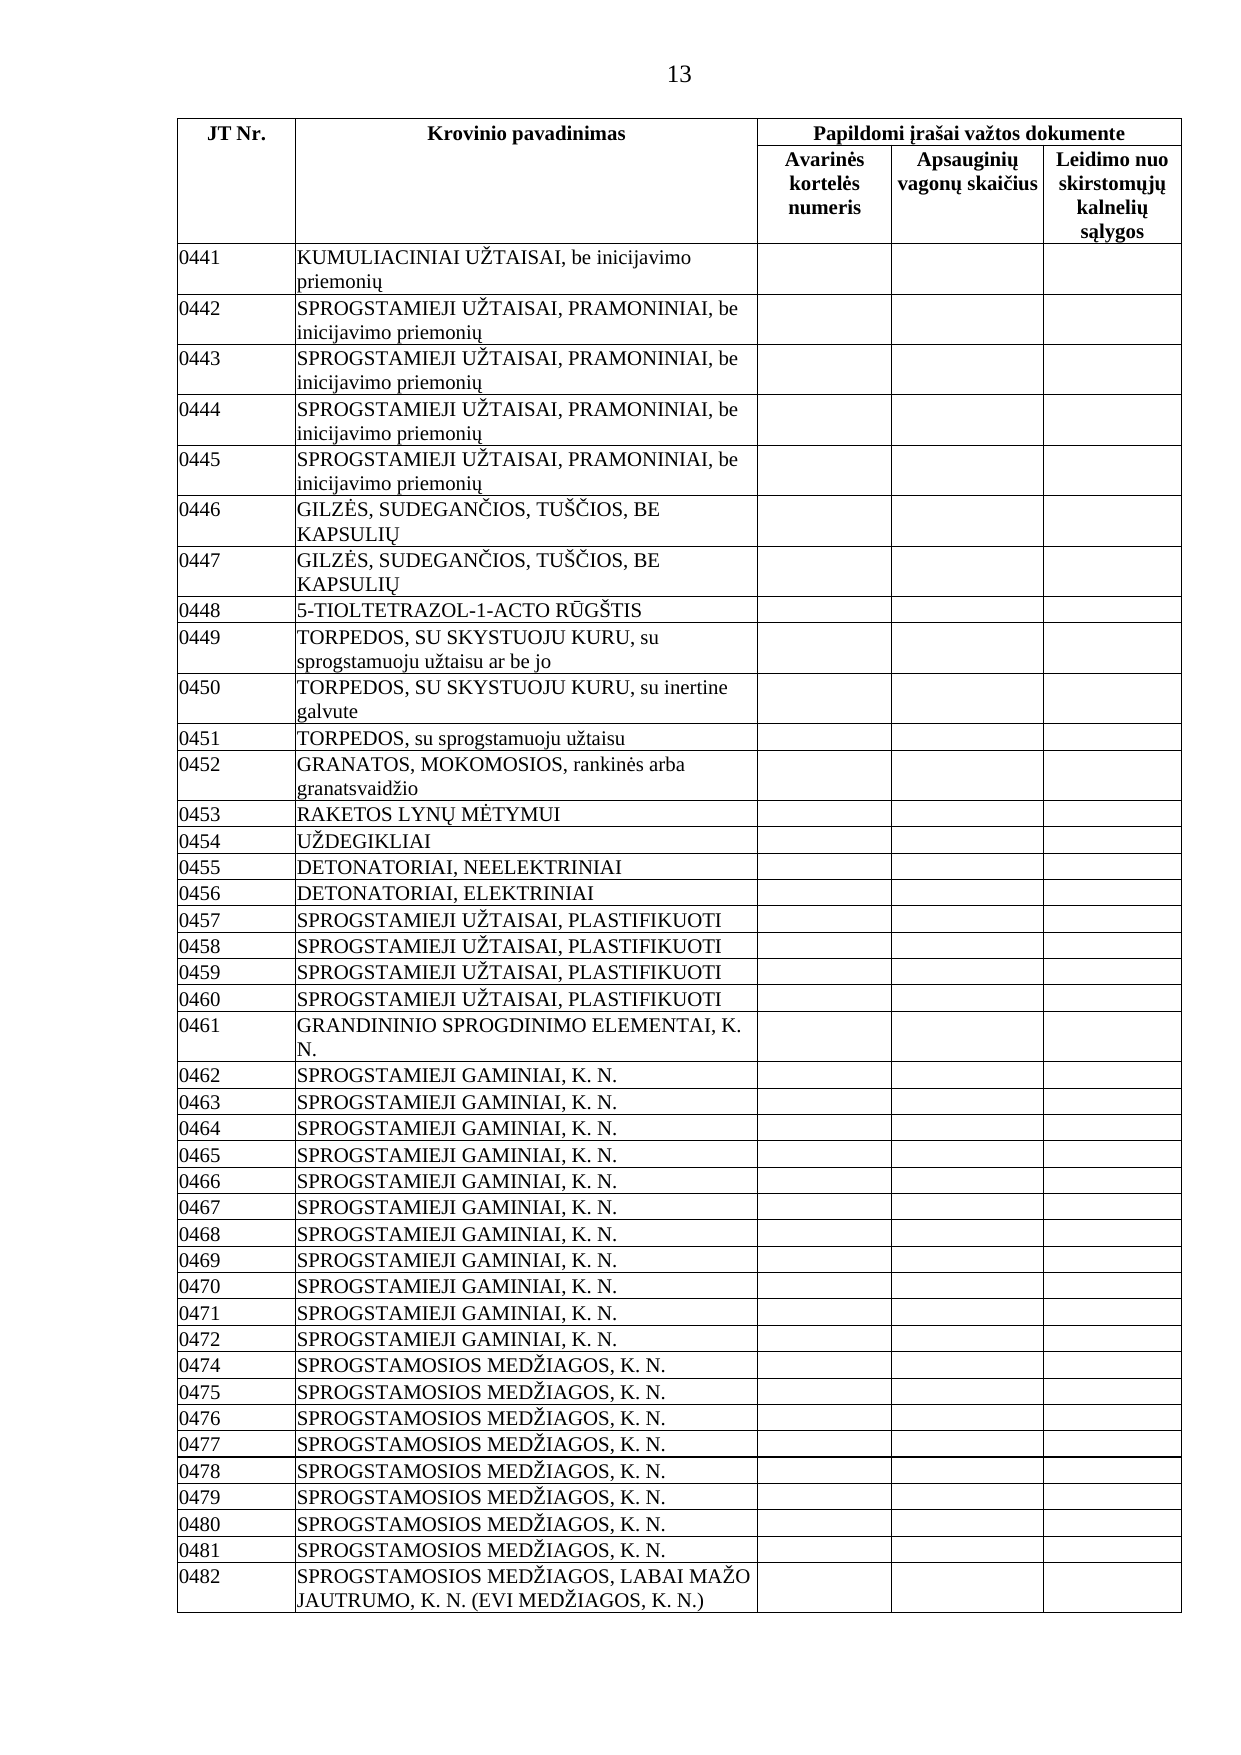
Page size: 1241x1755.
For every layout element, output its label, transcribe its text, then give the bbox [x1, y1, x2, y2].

table_cell [758, 1299, 891, 1325]
table_cell [758, 1194, 891, 1219]
table_cell [892, 623, 1043, 673]
table_cell [1044, 345, 1181, 394]
table_cell [892, 1220, 1043, 1246]
table_cell [892, 1405, 1043, 1430]
table_cell 0447 [178, 547, 295, 596]
table_cell [892, 827, 1043, 853]
table_cell [892, 751, 1043, 800]
table_cell [1044, 906, 1181, 932]
table_cell [892, 1247, 1043, 1272]
table_cell [758, 1141, 891, 1167]
table_cell SPROGSTAMOSIOS MEDŽIAGOS, LABAI MAŽO JAUTRUMO, K. N. (EVI MEDŽIAGOS, K. N.) [296, 1563, 757, 1612]
table_cell [1044, 933, 1181, 958]
table_cell [892, 801, 1043, 826]
table_cell 0474 [178, 1352, 295, 1377]
table_header Krovinio pavadinimas [296, 119, 757, 243]
table_cell [892, 674, 1043, 723]
table_cell [1044, 1510, 1181, 1536]
table_cell [1044, 1194, 1181, 1219]
table_cell [892, 1089, 1043, 1114]
table_cell SPROGSTAMIEJI GAMINIAI, K. N. [296, 1220, 757, 1246]
table_cell RAKETOS LYNŲ MĖTYMUI [296, 801, 757, 826]
table_cell [1044, 1220, 1181, 1246]
table_cell [1044, 446, 1181, 495]
table_cell [758, 1484, 891, 1509]
table_cell [1044, 1141, 1181, 1167]
table_cell [892, 854, 1043, 879]
table_cell [1044, 801, 1181, 826]
table_cell [1044, 1405, 1181, 1430]
table_cell 0458 [178, 933, 295, 958]
table_cell 0450 [178, 674, 295, 723]
table_cell [758, 1012, 891, 1061]
table_cell [1044, 1089, 1181, 1114]
table_cell [1044, 295, 1181, 344]
table_cell 5-TIOLTETRAZOL-1-ACTO RŪGŠTIS [296, 597, 757, 622]
table_cell [892, 959, 1043, 984]
table_cell [758, 1273, 891, 1298]
table_cell [1044, 623, 1181, 673]
table_cell [758, 623, 891, 673]
table_cell 0460 [178, 985, 295, 1011]
table_cell [892, 597, 1043, 622]
table_cell SPROGSTAMOSIOS MEDŽIAGOS, K. N. [296, 1379, 757, 1404]
table_cell [1044, 985, 1181, 1011]
table_cell [892, 1062, 1043, 1087]
table_cell 0481 [178, 1537, 295, 1562]
table_cell [892, 345, 1043, 394]
table_cell [1044, 1563, 1181, 1612]
table_cell Leidimo nuo skirstomųjų kalnelių sąlygos [1044, 146, 1181, 243]
table_cell [758, 1115, 891, 1140]
table_cell 0446 [178, 496, 295, 546]
table_cell [758, 496, 891, 546]
table_cell DETONATORIAI, ELEKTRINIAI [296, 880, 757, 905]
table_cell 0451 [178, 724, 295, 749]
table_cell [1044, 1273, 1181, 1298]
table_cell [758, 395, 891, 445]
table_cell SPROGSTAMOSIOS MEDŽIAGOS, K. N. [296, 1458, 757, 1483]
table_cell [892, 933, 1043, 958]
table_cell [892, 1194, 1043, 1219]
table_cell SPROGSTAMOSIOS MEDŽIAGOS, K. N. [296, 1431, 757, 1456]
table_cell 0448 [178, 597, 295, 622]
table_cell SPROGSTAMOSIOS MEDŽIAGOS, K. N. [296, 1405, 757, 1430]
table_cell [892, 496, 1043, 546]
table_cell 0444 [178, 395, 295, 445]
table_cell GRANATOS, MOKOMOSIOS, rankinės arba granatsvaidžio [296, 751, 757, 800]
table_cell [892, 985, 1043, 1011]
table_cell 0456 [178, 880, 295, 905]
table_cell GILZĖS, SUDEGANČIOS, TUŠČIOS, BE KAPSULIŲ [296, 496, 757, 546]
table_cell 0465 [178, 1141, 295, 1167]
table_cell [758, 1431, 891, 1456]
table_cell SPROGSTAMOSIOS MEDŽIAGOS, K. N. [296, 1510, 757, 1536]
table_cell KUMULIACINIAI UŽTAISAI, be inicijavimo priemonių [296, 244, 757, 293]
table_cell 0457 [178, 906, 295, 932]
table_cell [758, 446, 891, 495]
table_cell [758, 1352, 891, 1377]
table_cell [758, 597, 891, 622]
table_cell 0482 [178, 1563, 295, 1612]
table_cell 0468 [178, 1220, 295, 1246]
table_cell [758, 1220, 891, 1246]
table_cell [892, 295, 1043, 344]
table_cell 0452 [178, 751, 295, 800]
table_cell [892, 1510, 1043, 1536]
table_cell [1044, 724, 1181, 749]
table_cell [892, 1115, 1043, 1140]
table_cell [758, 906, 891, 932]
table_cell [1044, 1062, 1181, 1087]
table_cell 0445 [178, 446, 295, 495]
table_cell [892, 1273, 1043, 1298]
table_cell [1044, 1012, 1181, 1061]
table_cell [892, 1537, 1043, 1562]
table_cell [892, 1458, 1043, 1483]
table_cell [1044, 1299, 1181, 1325]
table_cell [758, 880, 891, 905]
table_cell [758, 1168, 891, 1193]
table_cell 0479 [178, 1484, 295, 1509]
table_cell [758, 674, 891, 723]
table_cell 0455 [178, 854, 295, 879]
table_cell [892, 1379, 1043, 1404]
table_cell SPROGSTAMIEJI UŽTAISAI, PLASTIFIKUOTI [296, 906, 757, 932]
table_cell SPROGSTAMIEJI GAMINIAI, K. N. [296, 1141, 757, 1167]
table_cell 0478 [178, 1458, 295, 1483]
table_cell [758, 827, 891, 853]
table_cell [758, 751, 891, 800]
table_cell SPROGSTAMIEJI UŽTAISAI, PLASTIFIKUOTI [296, 933, 757, 958]
table_cell 0469 [178, 1247, 295, 1272]
table_cell 0442 [178, 295, 295, 344]
table_cell 0470 [178, 1273, 295, 1298]
table_cell [758, 1458, 891, 1483]
table_cell [892, 1168, 1043, 1193]
table_cell [892, 1352, 1043, 1377]
table_cell 0459 [178, 959, 295, 984]
table_cell SPROGSTAMIEJI GAMINIAI, K. N. [296, 1247, 757, 1272]
table_cell DETONATORIAI, NEELEKTRINIAI [296, 854, 757, 879]
table_cell SPROGSTAMIEJI GAMINIAI, K. N. [296, 1062, 757, 1087]
table_cell 0454 [178, 827, 295, 853]
table_cell SPROGSTAMIEJI GAMINIAI, K. N. [296, 1168, 757, 1193]
table_cell SPROGSTAMIEJI GAMINIAI, K. N. [296, 1194, 757, 1219]
table_cell [892, 906, 1043, 932]
table_cell 0441 [178, 244, 295, 293]
table_cell [892, 1299, 1043, 1325]
table_cell GRANDININIO SPROGDINIMO ELEMENTAI, K. N. [296, 1012, 757, 1061]
table_cell SPROGSTAMIEJI GAMINIAI, K. N. [296, 1089, 757, 1114]
table_cell [1044, 1458, 1181, 1483]
table_cell [758, 1510, 891, 1536]
table_cell [1044, 1168, 1181, 1193]
table_cell 0480 [178, 1510, 295, 1536]
table_cell UŽDEGIKLIAI [296, 827, 757, 853]
table_cell [892, 1563, 1043, 1612]
table_cell [758, 1405, 891, 1430]
table_cell [1044, 854, 1181, 879]
table_cell 0477 [178, 1431, 295, 1456]
table_cell [892, 1141, 1043, 1167]
table_cell [758, 1089, 891, 1114]
table_cell [1044, 597, 1181, 622]
table_cell 0461 [178, 1012, 295, 1061]
table_cell [1044, 547, 1181, 596]
table_cell SPROGSTAMOSIOS MEDŽIAGOS, K. N. [296, 1537, 757, 1562]
table_cell [892, 880, 1043, 905]
table_cell [758, 933, 891, 958]
table_cell [1044, 395, 1181, 445]
table_cell SPROGSTAMIEJI GAMINIAI, K. N. [296, 1326, 757, 1351]
table_cell SPROGSTAMOSIOS MEDŽIAGOS, K. N. [296, 1352, 757, 1377]
table_cell [1044, 959, 1181, 984]
table_cell [758, 985, 891, 1011]
table_cell [758, 345, 891, 394]
table_cell [758, 1247, 891, 1272]
table_cell [758, 801, 891, 826]
table_cell [1044, 1115, 1181, 1140]
table_cell [758, 959, 891, 984]
table_cell TORPEDOS, su sprogstamuoju užtaisu [296, 724, 757, 749]
table_cell 0471 [178, 1299, 295, 1325]
table_cell SPROGSTAMIEJI UŽTAISAI, PRAMONINIAI, be inicijavimo priemonių [296, 345, 757, 394]
table_cell [758, 1379, 891, 1404]
table_cell [1044, 496, 1181, 546]
table_header Papildomi įrašai važtos dokumente [758, 119, 1181, 144]
table_cell [758, 854, 891, 879]
table_cell SPROGSTAMIEJI UŽTAISAI, PRAMONINIAI, be inicijavimo priemonių [296, 295, 757, 344]
table_cell 0467 [178, 1194, 295, 1219]
table_cell 0466 [178, 1168, 295, 1193]
table_cell [892, 724, 1043, 749]
table_cell [892, 1326, 1043, 1351]
table_cell 0443 [178, 345, 295, 394]
table_cell 0475 [178, 1379, 295, 1404]
table_cell [892, 1012, 1043, 1061]
table_cell [758, 1537, 891, 1562]
table_cell [1044, 1247, 1181, 1272]
table_cell [1044, 1352, 1181, 1377]
table_cell SPROGSTAMIEJI UŽTAISAI, PRAMONINIAI, be inicijavimo priemonių [296, 446, 757, 495]
table_cell Apsauginių vagonų skaičius [892, 146, 1043, 243]
table_cell TORPEDOS, SU SKYSTUOJU KURU, su inertine galvute [296, 674, 757, 723]
table_cell [758, 1326, 891, 1351]
table_cell [1044, 1537, 1181, 1562]
table_cell SPROGSTAMIEJI GAMINIAI, K. N. [296, 1299, 757, 1325]
table_cell SPROGSTAMIEJI GAMINIAI, K. N. [296, 1115, 757, 1140]
table_cell 0472 [178, 1326, 295, 1351]
table_cell [892, 244, 1043, 293]
table_cell [1044, 1431, 1181, 1456]
table_cell 0449 [178, 623, 295, 673]
table_cell [892, 1431, 1043, 1456]
table_cell [892, 446, 1043, 495]
table_cell [892, 1484, 1043, 1509]
table_cell GILZĖS, SUDEGANČIOS, TUŠČIOS, BE KAPSULIŲ [296, 547, 757, 596]
table_cell SPROGSTAMIEJI UŽTAISAI, PLASTIFIKUOTI [296, 959, 757, 984]
table_cell [1044, 1484, 1181, 1509]
table_cell [1044, 751, 1181, 800]
table_cell SPROGSTAMIEJI UŽTAISAI, PLASTIFIKUOTI [296, 985, 757, 1011]
table_cell Avarinės kortelės numeris [758, 146, 891, 243]
table_cell [1044, 1326, 1181, 1351]
table_cell [1044, 1379, 1181, 1404]
table_cell [758, 547, 891, 596]
table_cell 0476 [178, 1405, 295, 1430]
table_header JT Nr. [178, 119, 295, 243]
table_cell [758, 1062, 891, 1087]
table_cell 0462 [178, 1062, 295, 1087]
table_cell 0463 [178, 1089, 295, 1114]
table_cell 0464 [178, 1115, 295, 1140]
table_cell TORPEDOS, SU SKYSTUOJU KURU, su sprogstamuoju užtaisu ar be jo [296, 623, 757, 673]
table_cell SPROGSTAMIEJI GAMINIAI, K. N. [296, 1273, 757, 1298]
table_cell [758, 244, 891, 293]
table_cell [892, 395, 1043, 445]
table_cell SPROGSTAMOSIOS MEDŽIAGOS, K. N. [296, 1484, 757, 1509]
table_cell [1044, 674, 1181, 723]
table_cell [892, 547, 1043, 596]
table_cell SPROGSTAMIEJI UŽTAISAI, PRAMONINIAI, be inicijavimo priemonių [296, 395, 757, 445]
table_cell 0453 [178, 801, 295, 826]
table_cell [758, 724, 891, 749]
table_cell [758, 295, 891, 344]
table_cell [1044, 827, 1181, 853]
table_cell [1044, 244, 1181, 293]
table_cell [758, 1563, 891, 1612]
table_cell [1044, 880, 1181, 905]
